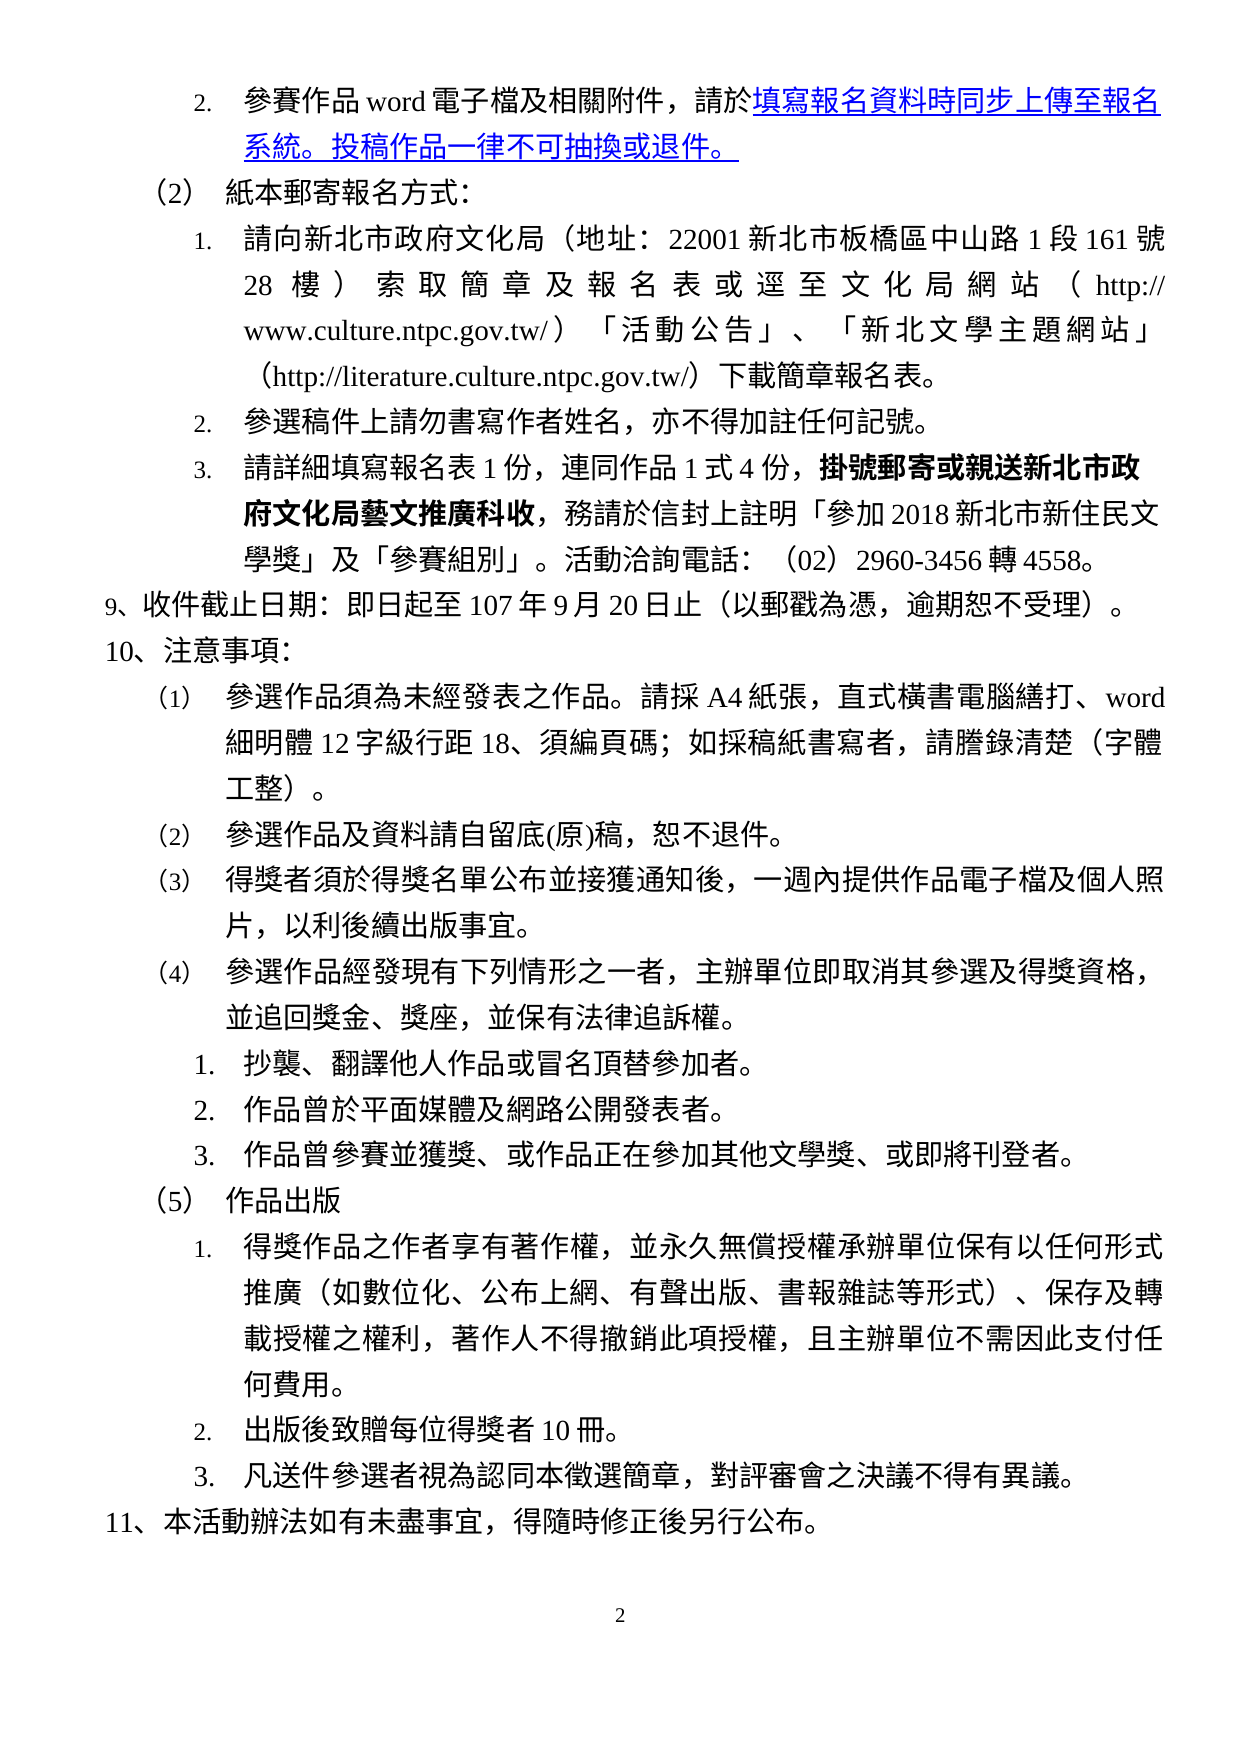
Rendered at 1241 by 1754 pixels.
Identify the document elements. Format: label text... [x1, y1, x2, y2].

list 參選作品須為未經發表之作品。請採A4紙張，直式橫書電腦繕打、word 細明體12字級行距18、須編頁碼；如採稿紙書寫者，請謄錄清楚（字體工整）。 [175, 671, 1165, 808]
list 紙本郵寄報名方式： [175, 167, 1165, 212]
list 作品曾於平面媒體及網路公開發表者。 [193, 1083, 1165, 1129]
list 參賽作品word電子檔及相關附件，請於填寫報名資料時同步上傳至報名系統。投稿作品一律不可抽換或退件。 [193, 75, 1165, 167]
list 凡送件參選者視為認同本徵選簡章，對評審會之決議不得有異議。 [193, 1450, 1165, 1496]
list 收件截止日期：即日起至107年9月20日止（以郵戳為憑，逾期恕不受理）。 [104, 579, 1165, 625]
list 本活動辦法如有未盡事宜，得隨時修正後另行公布。 [104, 1496, 1165, 1542]
list 注意事項： [104, 625, 1165, 671]
list 出版後致贈每位得獎者10冊。 [193, 1404, 1165, 1450]
list 參選作品及資料請自留底(原)稿，恕不退件。 [175, 808, 1165, 854]
list 抄襲、翻譯他人作品或冒名頂替參加者。 [193, 1037, 1165, 1083]
list 作品曾參賽並獲獎、或作品正在參加其他文學獎、或即將刊登者。 [193, 1129, 1165, 1175]
list 請詳細填寫報名表1份，連同作品1式4 份，掛號郵寄或親送新北市政府文化局藝文推廣科收，務請於信封上註明「參加2018新北市新住民文學獎」及「參賽組別」。活動洽詢電話：（02）2960-3456轉4558。 [193, 442, 1165, 579]
list 得獎作品之作者享有著作權，並永久無償授權承辦單位保有以任何形式推廣（如數位化、公布上網、有聲出版、書報雜誌等形式）、保存及轉載授權之權利，著作人不得撤銷此項授權，且主辦單位不需因此支付任何費用。 [193, 1221, 1165, 1404]
list 參選稿件上請勿書寫作者姓名，亦不得加註任何記號。 [193, 396, 1165, 442]
list 請向新北市政府文化局（地址：22001新北市板橋區中山路1段161號28樓）索取簡章及報名表或逕至文化局網站（http://www.culture.ntpc.gov.tw/）「活動公告」、「新北文學主題網站」（http://literature.culture.ntpc.gov.tw/）下載簡章報名表。 [193, 212, 1165, 396]
list 作品出版 [175, 1175, 1165, 1221]
list 得獎者須於得獎名單公布並接獲通知後，一週內提供作品電子檔及個人照片，以利後續出版事宜。 [175, 854, 1165, 946]
list 參選作品經發現有下列情形之一者，主辦單位即取消其參選及得獎資格，並追回獎金、獎座，並保有法律追訴權。 [175, 946, 1165, 1037]
